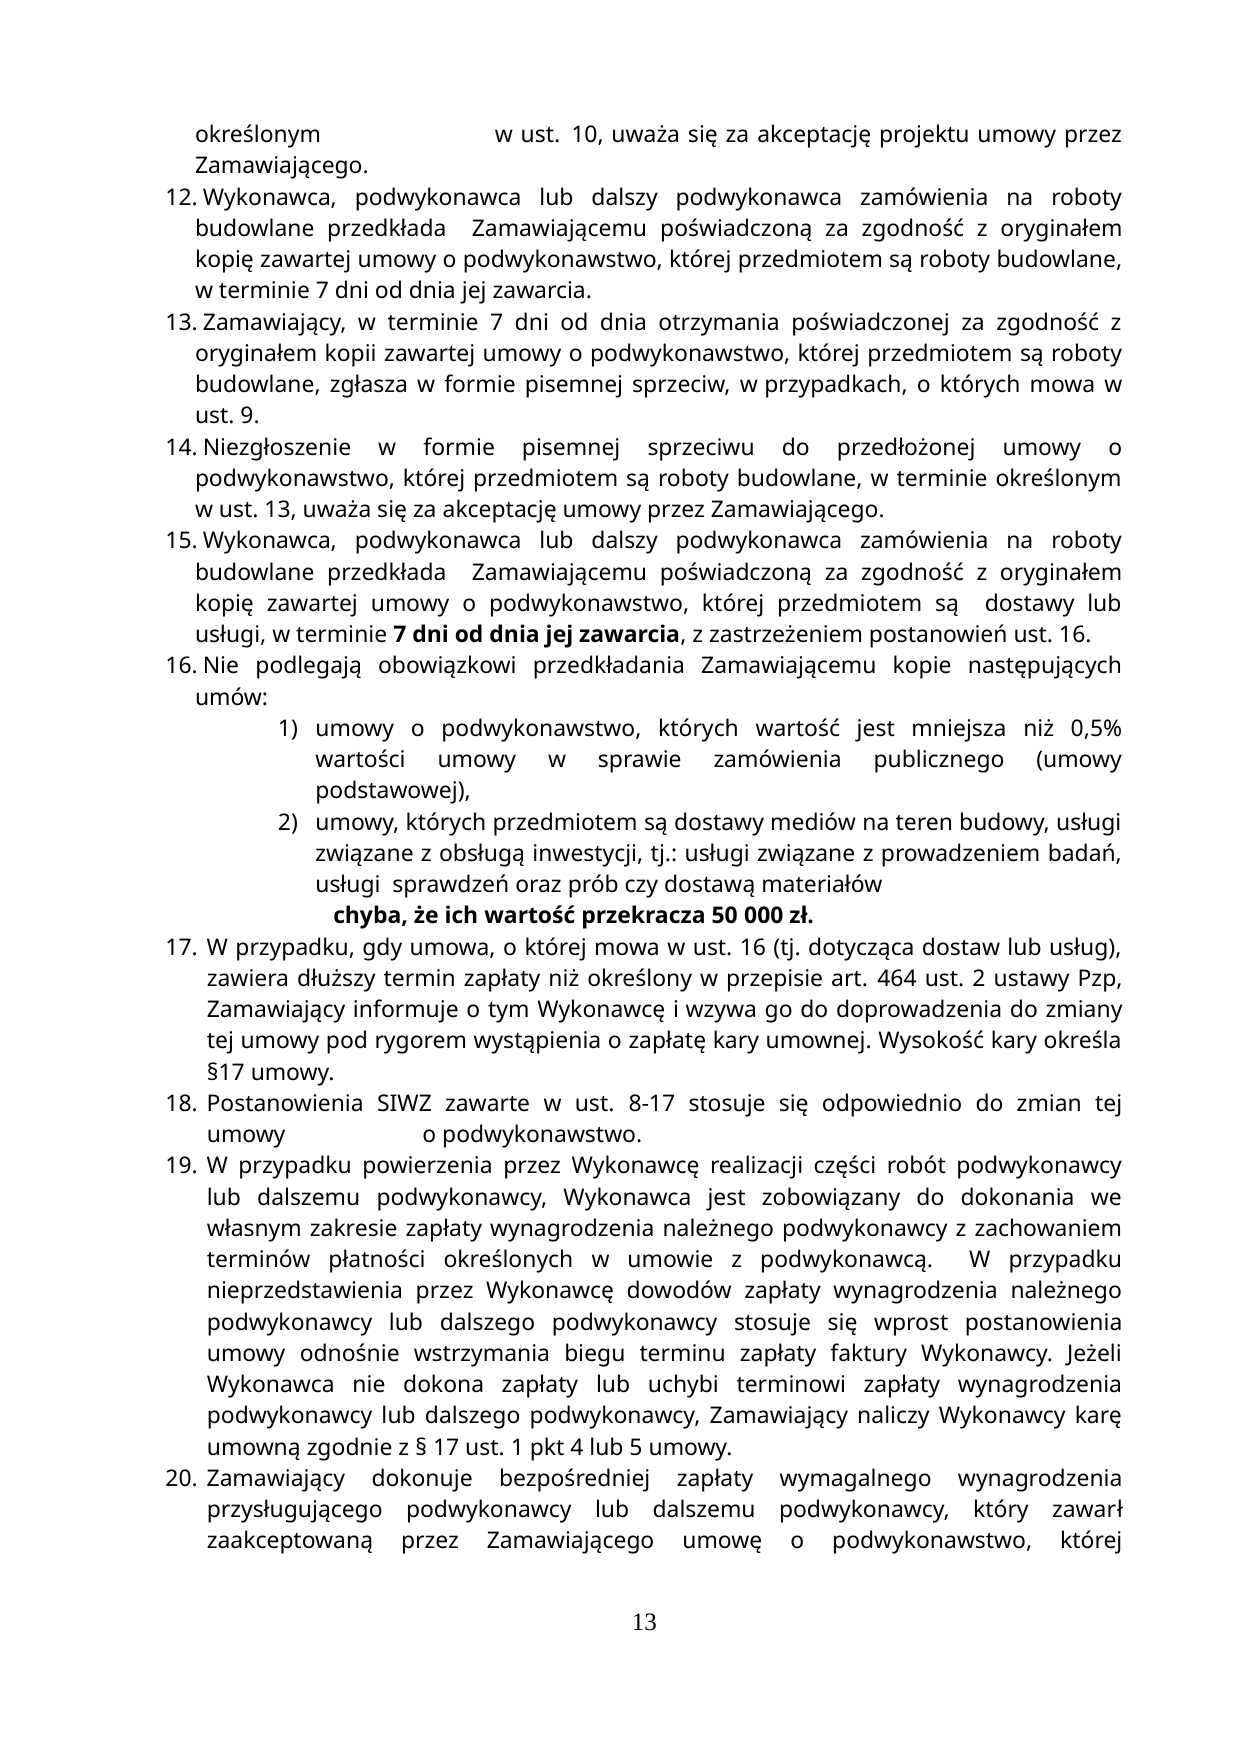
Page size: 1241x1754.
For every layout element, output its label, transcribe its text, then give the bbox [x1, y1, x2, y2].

list umowy, których przedmiotem są dostawy mediów na teren budowy, usługi związane z obsługą inwestycji, tj.: usługi związane z prowadzeniem badań, usługi sprawdzeń oraz prób czy dostawą materiałów [278, 806, 1123, 899]
list Postanowienia SIWZ zawarte w ust. 8-17 stosuje się odpowiednio do zmian tej umowy o podwykonawstwo. [165, 1087, 1123, 1149]
list Zamawiający, w terminie 7 dni od dnia otrzymania poświadczonej za zgodność z oryginałem kopii zawartej umowy o podwykonawstwo, której przedmiotem są roboty budowlane, zgłasza w formie pisemnej sprzeciw, w przypadkach, o których mowa w ust. 9. [165, 306, 1123, 431]
list umowy o podwykonawstwo, których wartość jest mniejsza niż 0,5% wartości umowy w sprawie zamówienia publicznego (umowy podstawowej), [278, 712, 1123, 806]
list W przypadku powierzenia przez Wykonawcę realizacji części robót podwykonawcy lub dalszemu podwykonawcy, Wykonawca jest zobowiązany do dokonania we własnym zakresie zapłaty wynagrodzenia należnego podwykonawcy z zachowaniem terminów płatności określonych w umowie z podwykonawcą. W przypadku nieprzedstawienia przez Wykonawcę dowodów zapłaty wynagrodzenia należnego podwykonawcy lub dalszego podwykonawcy stosuje się wprost postanowienia umowy odnośnie wstrzymania biegu terminu zapłaty faktury Wykonawcy. Jeżeli Wykonawca nie dokona zapłaty lub uchybi terminowi zapłaty wynagrodzenia podwykonawcy lub dalszego podwykonawcy, Zamawiający naliczy Wykonawcy karę umowną zgodnie z § 17 ust. 1 pkt 4 lub 5 umowy. [165, 1149, 1123, 1462]
list Niezgłoszenie w formie pisemnej sprzeciwu do przedłożonej umowy o podwykonawstwo, której przedmiotem są roboty budowlane, w terminie określonym w ust. 13, uważa się za akceptację umowy przez Zamawiającego. [165, 431, 1123, 524]
list Nie podlegają obowiązkowi przedkładania Zamawiającemu kopie następujących umów: [165, 649, 1123, 712]
list określonym w ust. 10, uważa się za akceptację projektu umowy przez Zamawiającego. [165, 118, 1123, 181]
list chyba, że ich wartość przekracza 50 000 zł. [278, 899, 1123, 931]
list Wykonawca, podwykonawca lub dalszy podwykonawca zamówienia na roboty budowlane przedkłada Zamawiającemu poświadczoną za zgodność z oryginałem kopię zawartej umowy o podwykonawstwo, której przedmiotem są dostawy lub usługi, w terminie 7 dni od dnia jej zawarcia, z zastrzeżeniem postanowień ust. 16. [165, 524, 1123, 649]
list Zamawiający dokonuje bezpośredniej zapłaty wymagalnego wynagrodzenia przysługującego podwykonawcy lub dalszemu podwykonawcy, który zawarł zaakceptowaną przez Zamawiającego umowę o podwykonawstwo, której [165, 1462, 1123, 1556]
list Wykonawca, podwykonawca lub dalszy podwykonawca zamówienia na roboty budowlane przedkłada Zamawiającemu poświadczoną za zgodność z oryginałem kopię zawartej umowy o podwykonawstwo, której przedmiotem są roboty budowlane, w terminie 7 dni od dnia jej zawarcia. [165, 181, 1123, 306]
list W przypadku, gdy umowa, o której mowa w ust. 16 (tj. dotycząca dostaw lub usług), zawiera dłuższy termin zapłaty niż określony w przepisie art. 464 ust. 2 ustawy Pzp, Zamawiający informuje o tym Wykonawcę i wzywa go do doprowadzenia do zmiany tej umowy pod rygorem wystąpienia o zapłatę kary umownej. Wysokość kary określa §17 umowy. [165, 931, 1123, 1087]
